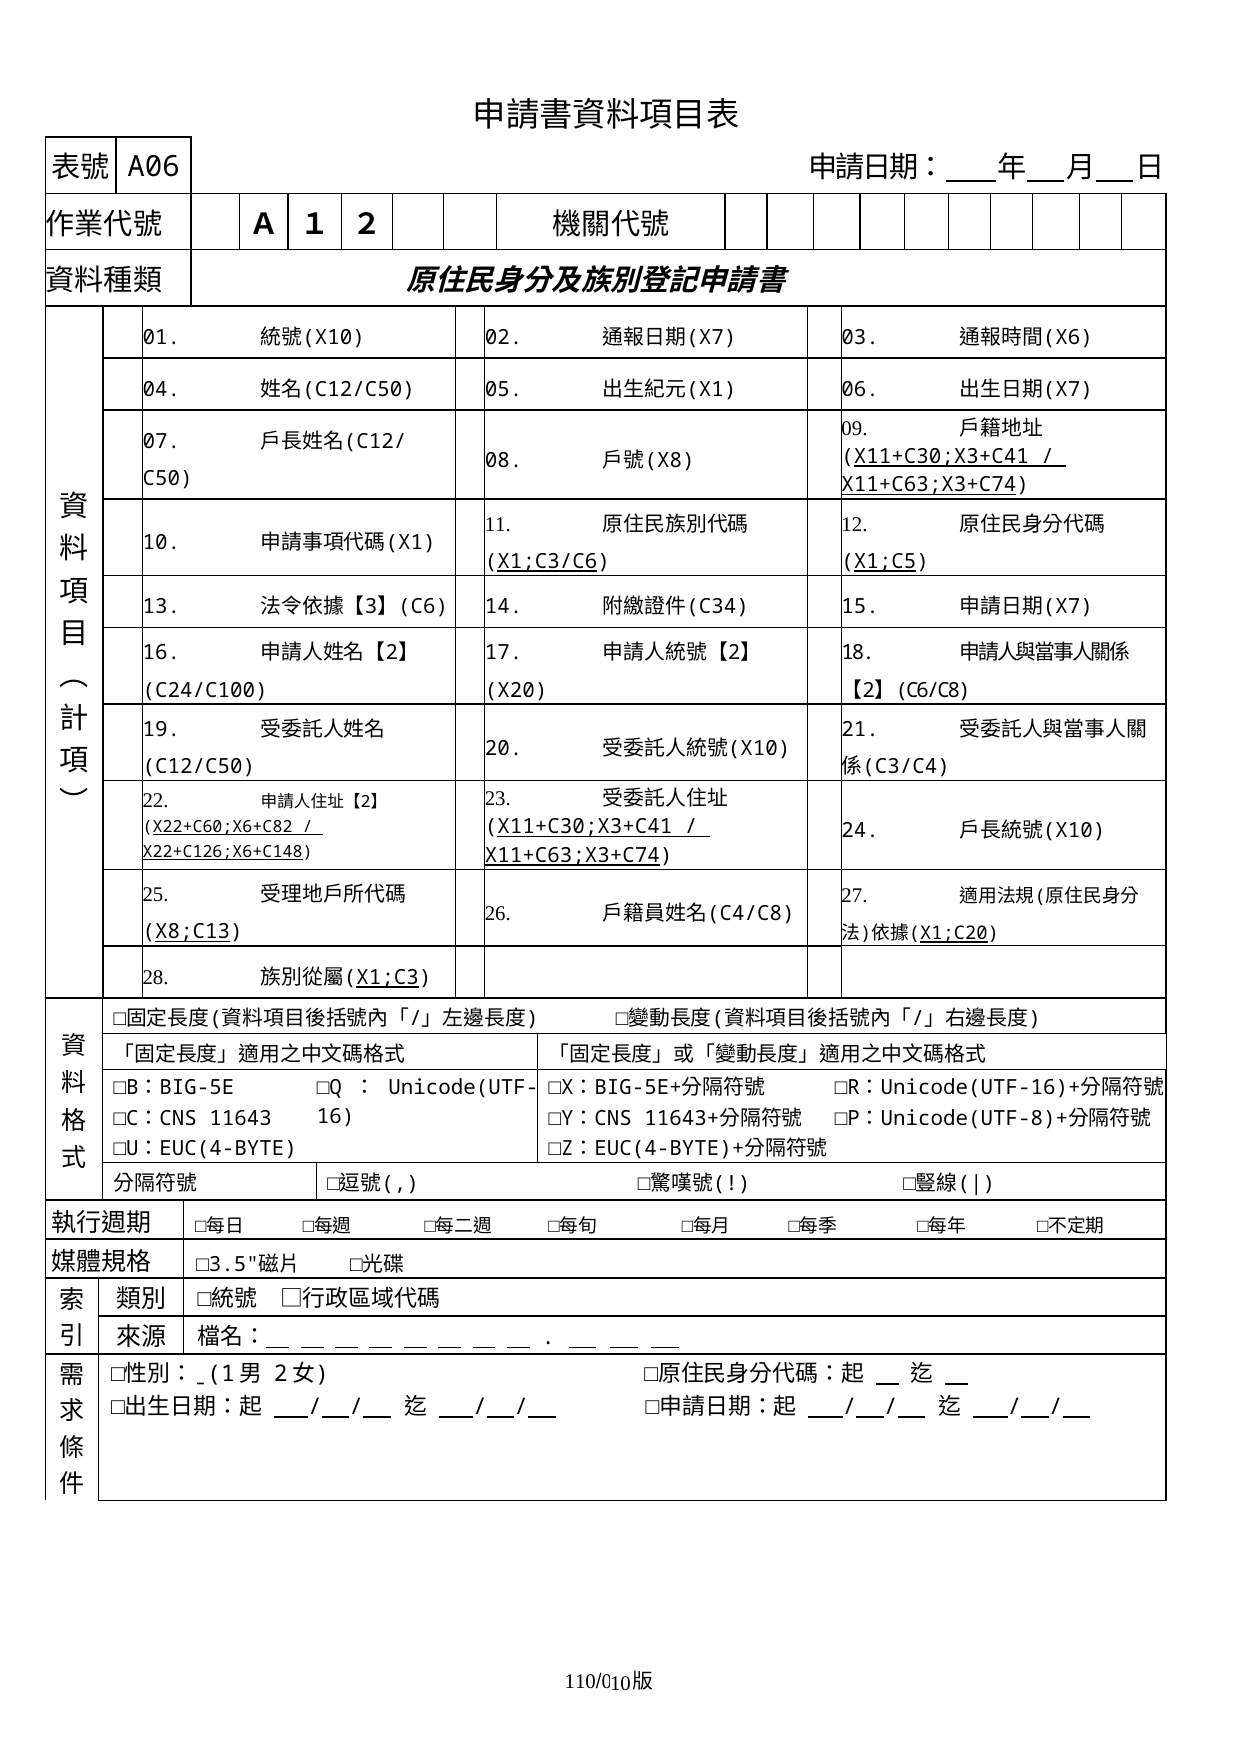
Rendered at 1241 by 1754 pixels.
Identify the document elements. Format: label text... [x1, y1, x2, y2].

table_cell □驚嘆號(!) [627, 1163, 893, 1199]
table_cell １ [289, 194, 341, 249]
table_cell [1033, 194, 1079, 249]
table_cell 申請日期： 年 月 日 [192, 136, 1166, 192]
table_cell [808, 947, 841, 997]
table_cell 檔名： . [184, 1317, 1165, 1353]
table_cell 分隔符號 [103, 1163, 316, 1199]
table_cell A06 [117, 138, 190, 192]
table_cell 資料格式 [46, 999, 102, 1199]
table_cell 法令依據【3】(C6) [143, 576, 455, 627]
table_cell 需求條件 [46, 1355, 98, 1499]
table_cell [1047, 1240, 1165, 1277]
table_cell 通報日期(X7) [485, 307, 807, 357]
table_cell [104, 411, 142, 498]
table_cell [104, 576, 142, 627]
table_cell 附繳證件(C34) [485, 576, 807, 627]
table_cell □變動長度(資料項目後括號內「/」右邊長度) [605, 999, 1165, 1033]
table_cell □豎線(|) [893, 1163, 1165, 1199]
table_cell 類別 [99, 1279, 183, 1315]
table_cell □統號 □行政區域代碼 [184, 1279, 1165, 1315]
table_cell □B：BIG-5E □C：CNS 11643 □U：EUC(4-BYTE) [103, 1070, 317, 1162]
table_cell 「固定長度」或「變動長度」適用之中文碼格式 [538, 1034, 1166, 1069]
table_cell [808, 628, 841, 703]
table_cell 原住民身分及族別登記申請書 [192, 250, 1165, 305]
table_cell Ａ [240, 194, 287, 249]
table_cell [104, 500, 142, 574]
table_cell □每年 [917, 1201, 1037, 1238]
table_cell □X：BIG-5E+分隔符號 □Y：CNS 11643+分隔符號 □Z：EUC(4-BYTE)+分隔符號 [538, 1070, 834, 1162]
table_cell [104, 628, 142, 703]
table_cell [808, 307, 841, 357]
table_cell [485, 947, 807, 997]
table_cell [104, 307, 142, 357]
table_cell [456, 781, 484, 868]
table_cell 姓名(C12/C50) [143, 359, 455, 409]
table_cell 受委託人與當事人關係(C3/C4) [842, 705, 1165, 780]
table_cell [456, 705, 484, 780]
table_cell [456, 307, 484, 357]
table_cell ２ [342, 194, 392, 249]
table_cell [456, 947, 484, 997]
table_cell [104, 359, 142, 409]
table_cell 受委託人姓名(C12/C50) [143, 705, 455, 780]
table_cell [905, 194, 948, 249]
table_cell 統號(X10) [143, 307, 455, 357]
table_cell [104, 870, 142, 945]
table_cell 表號 [46, 138, 115, 192]
table_cell 戶籍地址(X11+C30;X3+C41 / X11+C63;X3+C74) [842, 411, 1165, 498]
table_cell [104, 781, 142, 868]
table_cell [715, 1240, 1047, 1277]
table_cell □光碟 [350, 1240, 715, 1277]
table_cell [808, 870, 841, 945]
table_cell 機關代號 [497, 194, 724, 249]
table_cell [456, 870, 484, 945]
table_cell 受理地戶所代碼(X8;C13) [143, 870, 455, 945]
table_cell [726, 194, 766, 249]
table_cell 通報時間(X6) [842, 307, 1165, 357]
table_cell [814, 194, 859, 249]
table_cell 申請人統號【2】(X20) [485, 628, 807, 703]
table_cell [808, 411, 841, 498]
table_cell 申請人姓名【2】(C24/C100) [143, 628, 455, 703]
table_cell 申請事項代碼(X1) [143, 500, 455, 574]
table_cell 資料項目︵計 項︶ [46, 307, 102, 997]
table_cell 來源 [99, 1317, 183, 1353]
table_cell 受委託人統號(X10) [485, 705, 807, 780]
table_cell □3.5"磁片 [184, 1240, 350, 1277]
table_cell [456, 576, 484, 627]
table_cell 索引 [46, 1279, 98, 1353]
table_cell [861, 194, 904, 249]
table_cell □不定期 [1037, 1201, 1165, 1238]
table_cell [192, 194, 239, 249]
table_cell [456, 628, 484, 703]
table_cell [393, 194, 443, 249]
table_cell [1122, 194, 1165, 249]
table_cell □原住民身分代碼：起 迄 □申請日期：起 / / 迄 / / [632, 1355, 1165, 1499]
table_cell 申請人住址【2】(X22+C60;X6+C82 / X22+C126;X6+C148) [143, 781, 455, 868]
table_cell □逗號(,) [317, 1163, 627, 1199]
table_cell 「固定長度」適用之中文碼格式 [103, 1034, 537, 1069]
table_cell 原住民族別代碼(X1;C3/C6) [485, 500, 807, 574]
table_cell 出生紀元(X1) [485, 359, 807, 409]
table_cell 戶長姓名(C12/C50) [143, 411, 455, 498]
table_cell [808, 500, 841, 574]
table_cell [1080, 194, 1121, 249]
table_cell 戶長統號(X10) [842, 781, 1165, 868]
table_cell □Q：Unicode(UTF-16) [317, 1070, 537, 1162]
table_cell □性別：ˍ(1男 2女) □出生日期：起 / / 迄 / / [99, 1355, 632, 1499]
table_cell 戶號(X8) [485, 411, 807, 498]
table_cell 申請人與當事人關係【2】(C6/C8) [842, 628, 1165, 703]
table_cell 媒體規格 [46, 1240, 183, 1277]
table_cell [842, 946, 1165, 997]
table_cell □每旬 [548, 1201, 669, 1238]
table_header 申請書資料項目表 [45, 88, 1166, 136]
table_cell □每週 [303, 1201, 424, 1238]
table_cell [808, 576, 841, 627]
table_cell [808, 359, 841, 409]
table_cell 適用法規(原住民身分法)依據(X1;C20) [842, 870, 1165, 945]
table_cell [991, 194, 1032, 249]
table_cell □每月 [669, 1201, 788, 1238]
table_cell [456, 500, 484, 574]
table_cell [808, 705, 841, 780]
table_cell [949, 194, 990, 249]
table_cell 資料種類 [46, 250, 190, 305]
table_cell 受委託人住址(X11+C30;X3+C41 / X11+C63;X3+C74) [485, 781, 807, 868]
table_cell [808, 781, 841, 868]
table_cell □固定長度(資料項目後括號內「/」左邊長度) [103, 999, 605, 1033]
table_cell 作業代號 [46, 194, 190, 249]
table_cell [456, 359, 484, 409]
table_cell 原住民身分代碼(X1;C5) [842, 500, 1165, 574]
table_cell □每二週 [424, 1201, 548, 1238]
table_cell 族別從屬(X1;C3) [143, 947, 455, 997]
table_cell 戶籍員姓名(C4/C8) [485, 870, 807, 945]
table_cell [444, 194, 496, 249]
table_cell [768, 194, 813, 249]
table_cell □R：Unicode(UTF-16)+分隔符號 □P：Unicode(UTF-8)+分隔符號 [835, 1070, 1165, 1162]
table_cell [104, 705, 142, 780]
table_cell 申請日期(X7) [842, 576, 1165, 627]
table_cell □每季 [788, 1201, 917, 1238]
table_cell 執行週期 [46, 1201, 183, 1238]
table_cell □每日 [184, 1201, 303, 1238]
table_cell [104, 947, 142, 997]
table_cell 出生日期(X7) [842, 359, 1165, 409]
table_cell [456, 411, 484, 498]
